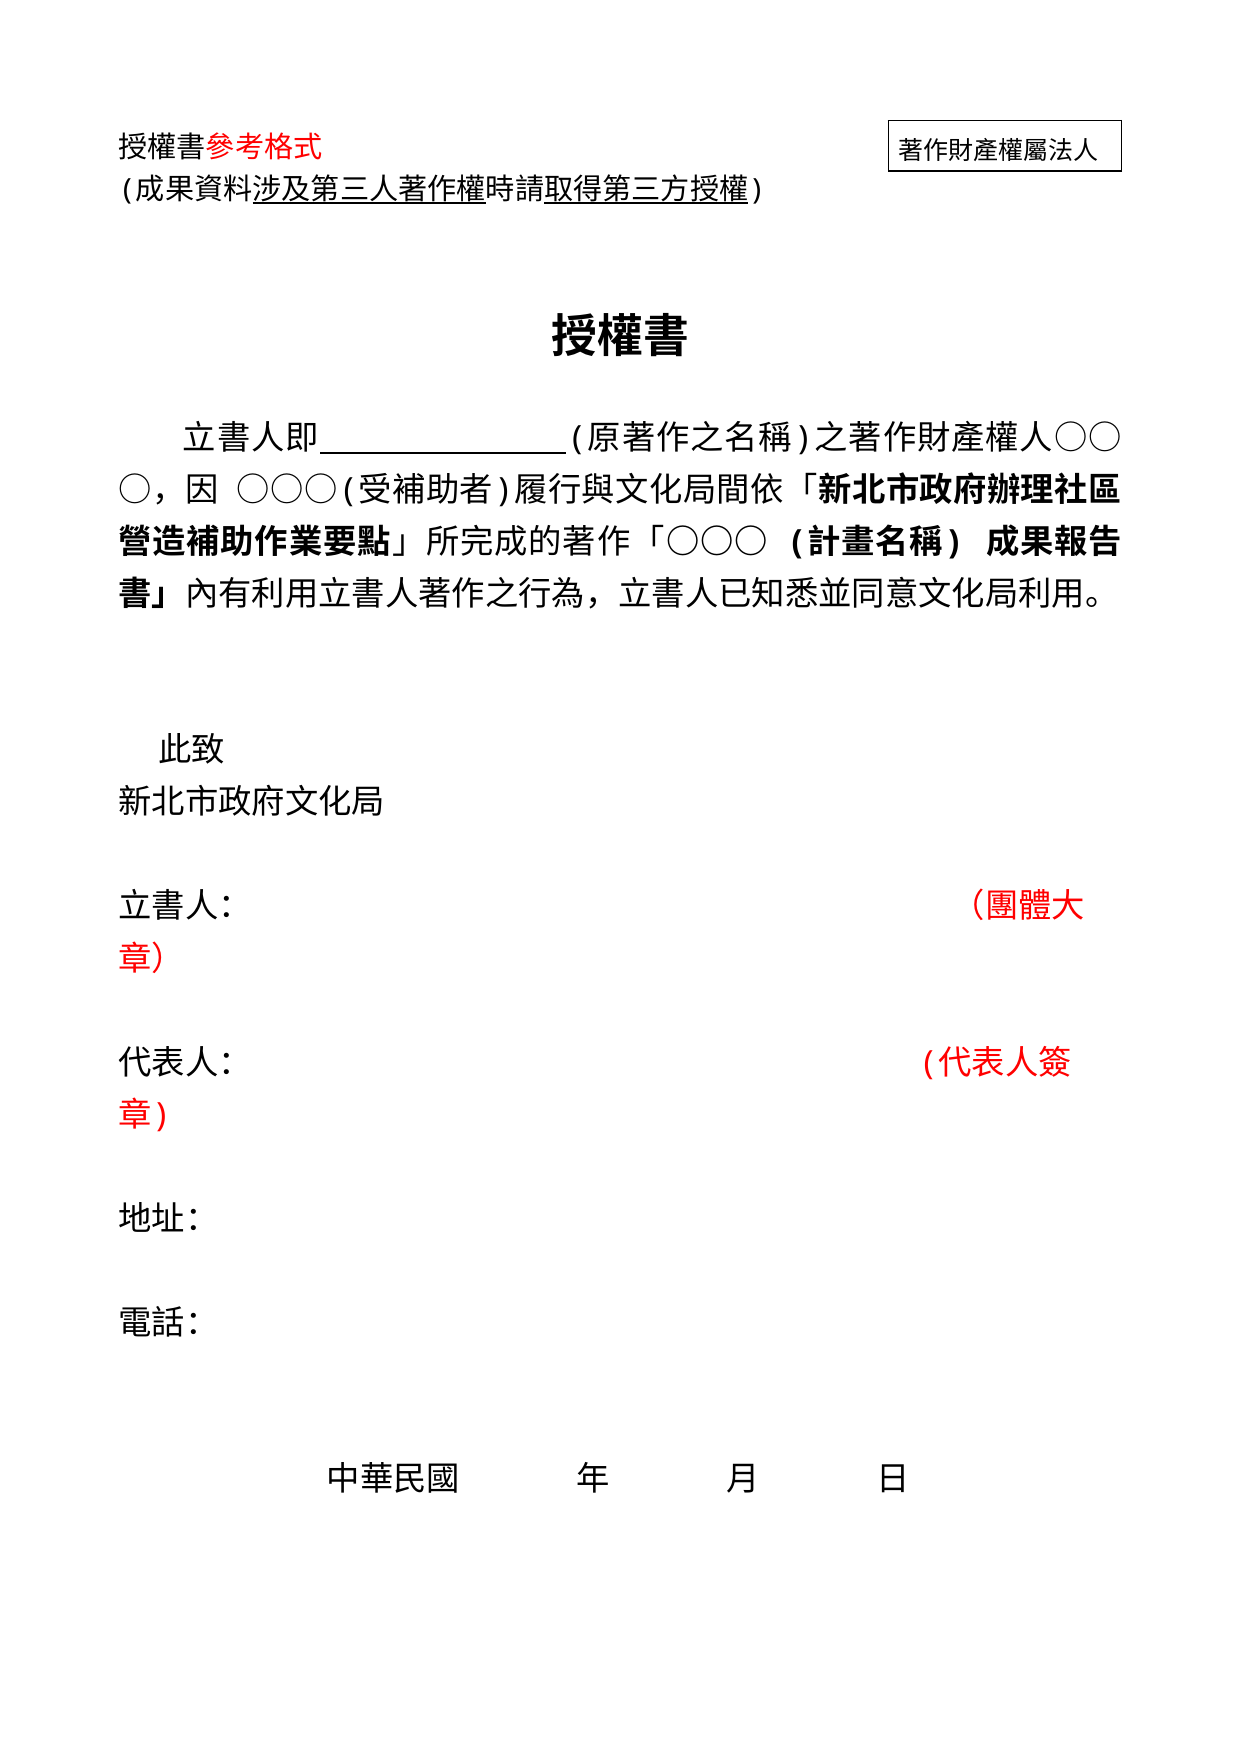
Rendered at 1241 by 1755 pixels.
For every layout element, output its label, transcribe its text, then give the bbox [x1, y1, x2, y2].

text 此致 [118, 720, 1122, 772]
text 電話： [118, 1293, 1122, 1345]
text 授權書參考格式 (成果資料涉及第三人著作權時請取得第三方授權) [889, 121, 1121, 170]
text 新北市政府文化局 [118, 772, 1122, 824]
text 代表人： (代表人簽章) [118, 1032, 1122, 1137]
text 立書人： （團體大章） [118, 876, 1122, 980]
text 立書人即 (原著作之名稱)之著作財產權人○○○，因 ○○○(受補助者)履行與文化局間依「新北市政府辦理社區營造補助作業要點」所完成的著作「○○○ (計畫名稱) 成果報告書」內有利用立書人著作之行為，立書人已知悉並同意文化局利用。 [118, 407, 1122, 616]
text 授權書 [118, 299, 1122, 365]
text 中華民國 年 月 日 [118, 1449, 1118, 1501]
text 著作財產權屬法人 [898, 130, 1112, 162]
text 授權書參考格式 (成果資料涉及第三人著作權時請取得第三方授權) [118, 123, 1122, 208]
text 地址： [118, 1189, 1122, 1241]
